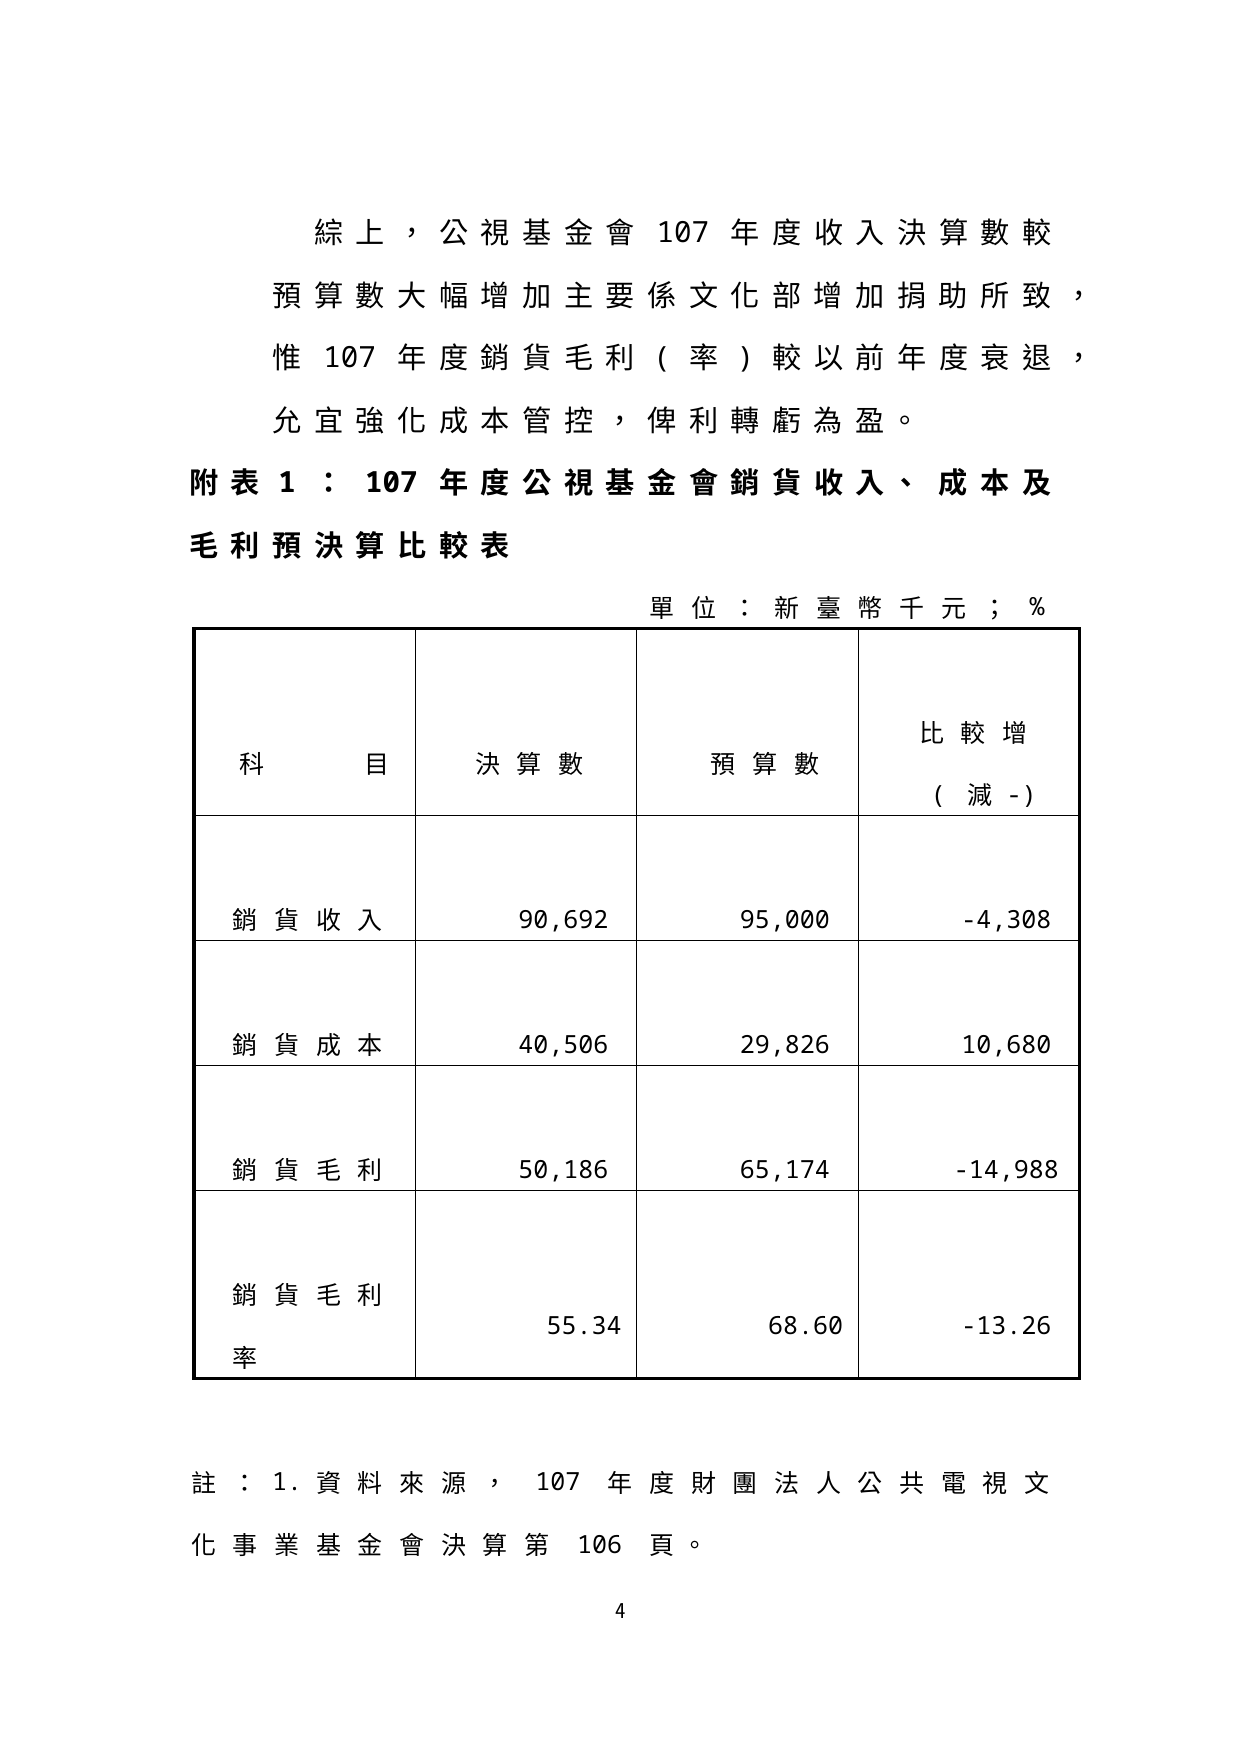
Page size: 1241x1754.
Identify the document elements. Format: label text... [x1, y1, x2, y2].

text 單位：新臺幣千元；% [183, 564, 1058, 627]
table_cell 銷貨成本 [196, 941, 415, 1064]
table_cell 29,826 [637, 941, 858, 1064]
table_header 預算數 [637, 630, 858, 814]
text 註：1.資料來源，107年度財團法人公共電視文化事業基金會決算第106頁。 [183, 1439, 1058, 1564]
table_header 科 目 [196, 630, 415, 814]
table_cell 銷貨毛利率 [196, 1191, 415, 1377]
table_cell 銷貨收入 [196, 816, 415, 939]
table_cell -13.26 [859, 1191, 1078, 1377]
table_cell 10,680 [859, 941, 1078, 1064]
table_cell -4,308 [859, 816, 1078, 939]
table_cell 65,174 [637, 1066, 858, 1189]
text 綜上，公視基金會107年度收入決算數較預算數大幅增加主要係文化部增加捐助所致，惟107年度銷貨毛利(率)較以前年度衰退，允宜強化成本管控，俾利轉虧為盈。 [242, 189, 1058, 439]
table_cell 銷貨毛利 [196, 1066, 415, 1189]
table_header 比較增(減-) [859, 630, 1078, 814]
table_cell 95,000 [637, 816, 858, 939]
table_cell 40,506 [416, 941, 636, 1064]
table_cell 90,692 [416, 816, 636, 939]
table_header 決算數 [416, 630, 636, 814]
table_cell 55.34 [416, 1191, 636, 1377]
table_cell 68.60 [637, 1191, 858, 1377]
table_cell -14,988 [859, 1066, 1078, 1189]
table_cell 50,186 [416, 1066, 636, 1189]
text 附表1：107年度公視基金會銷貨收入、成本及毛利預決算比較表 [183, 439, 1058, 564]
